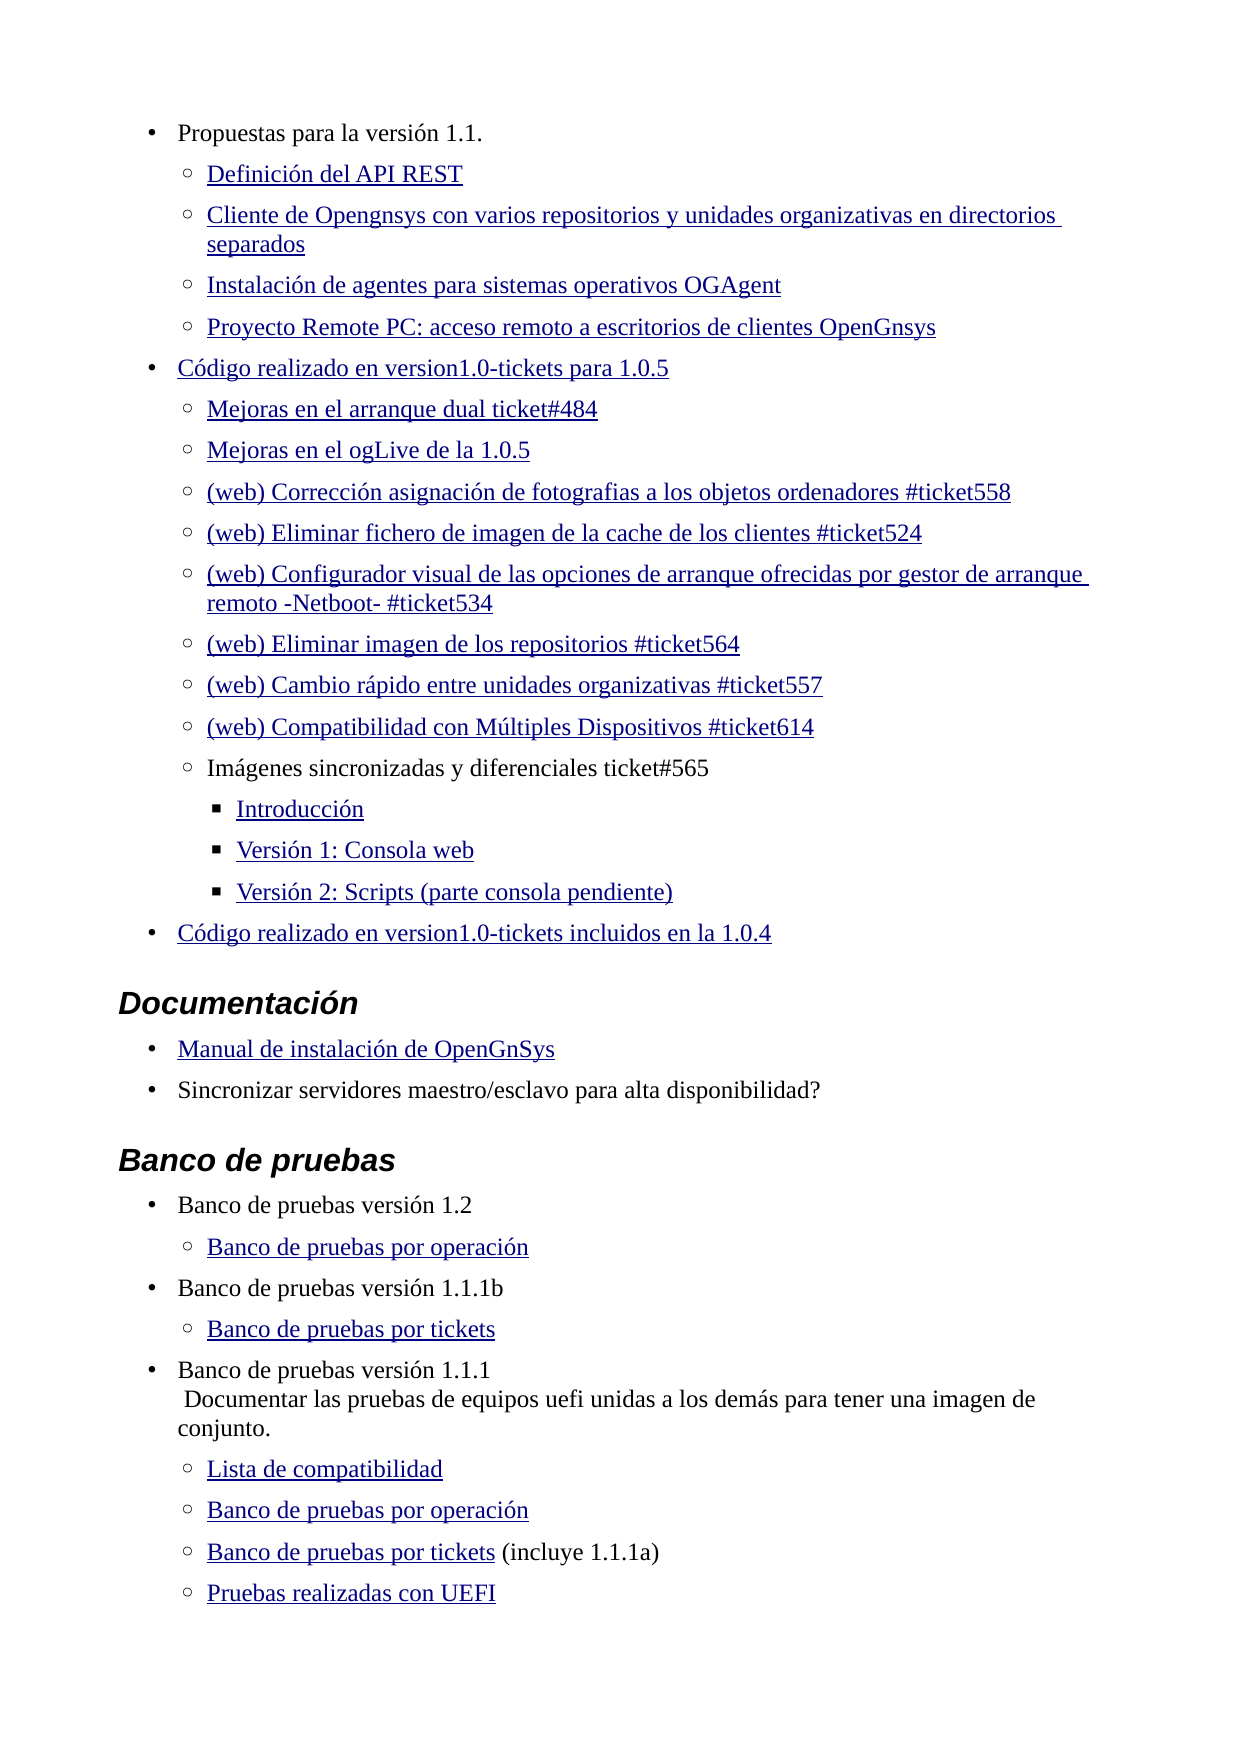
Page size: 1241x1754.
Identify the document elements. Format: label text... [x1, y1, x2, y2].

list Definición del API REST [177, 159, 1122, 188]
list Banco de pruebas versión 1.1.1b [148, 1273, 1122, 1302]
list (web) Corrección asignación de fotografias a los objetos ordenadores #ticket558 [177, 477, 1122, 506]
list (web) Eliminar imagen de los repositorios #ticket564 [177, 629, 1122, 658]
list ​Banco de pruebas por operación [177, 1232, 1122, 1261]
list (web) Eliminar fichero de imagen de la cache de los clientes #ticket524 [177, 518, 1122, 547]
list Código realizado en version1.0-tickets incluidos en la 1.0.4 [148, 918, 1122, 947]
list Banco de pruebas versión 1.2 [148, 1191, 1122, 1219]
list Manual de instalación de OpenGnSys [148, 1034, 1122, 1062]
list (web) Compatibilidad con Múltiples Dispositivos #ticket614 [177, 712, 1122, 741]
list (web) Cambio rápido entre unidades organizativas #ticket557 [177, 671, 1122, 699]
subtitle Banco de pruebas [118, 1141, 1122, 1178]
list ​Banco de pruebas por tickets [177, 1314, 1122, 1343]
list Código realizado en version1.0-tickets para 1.0.5 [148, 353, 1122, 382]
list ​Banco de pruebas por tickets (incluye 1.1.1a) [177, 1537, 1122, 1566]
list Instalación de agentes para sistemas operativos OGAgent [177, 271, 1122, 299]
list Imágenes sincronizadas y diferenciales ticket#565 [177, 753, 1122, 782]
list Banco de pruebas versión 1.1.1 Documentar las pruebas de equipos uefi unidas a los demás para tener una imagen de conjunto. [148, 1356, 1122, 1442]
list Versión 1: Consola web [207, 836, 1122, 864]
list Cliente de Opengnsys con varios repositorios y unidades organizativas en directorios separados [177, 201, 1122, 258]
list Mejoras en el arranque dual ticket#484 [177, 394, 1122, 423]
list Introducción [207, 794, 1122, 823]
list Versión 2: Scripts (parte consola pendiente) [207, 877, 1122, 906]
list Mejoras en el ogLive de la 1.0.5 [177, 436, 1122, 464]
list ​Banco de pruebas por operación [177, 1496, 1122, 1524]
list Sincronizar servidores maestro/esclavo para alta disponibilidad? [148, 1075, 1122, 1104]
subtitle Documentación [118, 984, 1122, 1021]
list ​Pruebas realizadas con UEFI [177, 1578, 1122, 1607]
list Proyecto Remote PC: acceso remoto a escritorios de clientes OpenGnsys [177, 312, 1122, 341]
list Lista de compatibilidad [177, 1454, 1122, 1483]
list Propuestas para la versión 1.1. [148, 118, 1122, 147]
list (web) Configurador visual de las opciones de arranque ofrecidas por gestor de arranque remoto -Netboot- #ticket534 [177, 559, 1122, 617]
